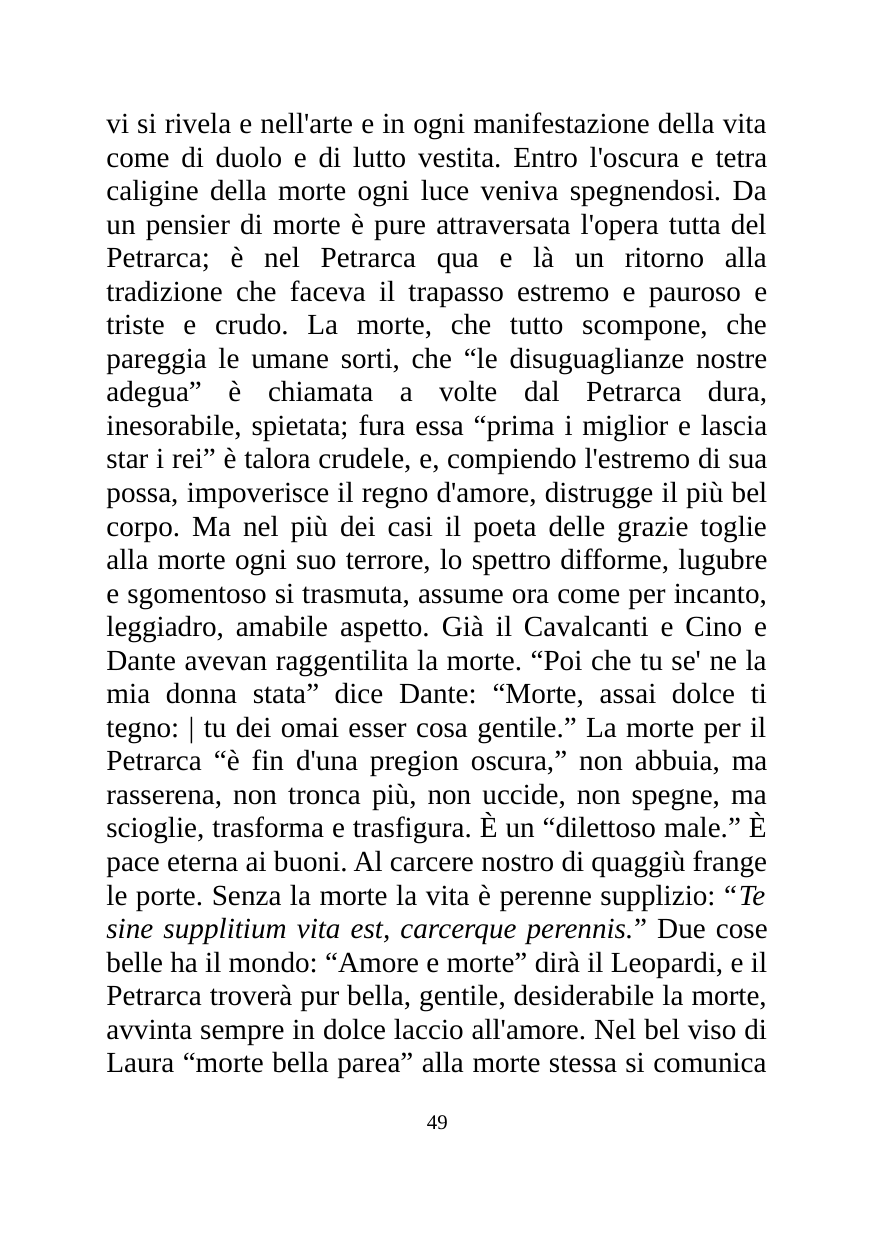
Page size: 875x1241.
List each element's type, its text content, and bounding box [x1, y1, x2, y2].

text vi si rivela e nell'arte e in ogni manifestazione della vita come di duolo e di lutto vestita. Entro l'oscura e tetra caligine della morte ogni luce veniva spegnendosi. Da un pensier di morte è pure attraversata l'opera tutta del Petrarca; è nel Petrarca qua e là un ritorno alla tradizione che faceva il trapasso estremo e pauroso e triste e crudo. La morte, che tutto scompone, che pareggia le umane sorti, che “le disuguaglianze nostre adegua” è chiamata a volte dal Petrarca dura, inesorabile, spietata; fura essa “prima i miglior e lascia star i rei” è talora crudele, e, compiendo l'estremo di sua possa, impoverisce il regno d'amore, distrugge il più bel corpo. Ma nel più dei casi il poeta delle grazie toglie alla morte ogni suo terrore, lo spettro difforme, lugubre e sgomentoso si trasmuta, assume ora come per incanto, leggiadro, amabile aspetto. Già il Cavalcanti e Cino e Dante avevan raggentilita la morte. “Poi che tu se' ne la mia donna stata” dice Dante: “Morte, assai dolce ti tegno: | tu dei omai esser cosa gentile.” La morte per il Petrarca “è fin d'una pregion oscura,” non abbuia, ma rasserena, non tronca più, non uccide, non spegne, ma scioglie, trasforma e trasfigura. È un “dilettoso male.” È pace eterna ai buoni. Al carcere nostro di quaggiù frange le porte. Senza la morte la vita è perenne supplizio: “Te sine supplitium vita est, carcerque perennis.” Due cose belle ha il mondo: “Amore e morte” dirà il Leopardi, e il Petrarca troverà pur bella, gentile, desiderabile la morte, avvinta sempre in dolce laccio all'amore. Nel bel viso di Laura “morte bella parea” alla morte stessa si comunica [106, 106, 768, 1079]
